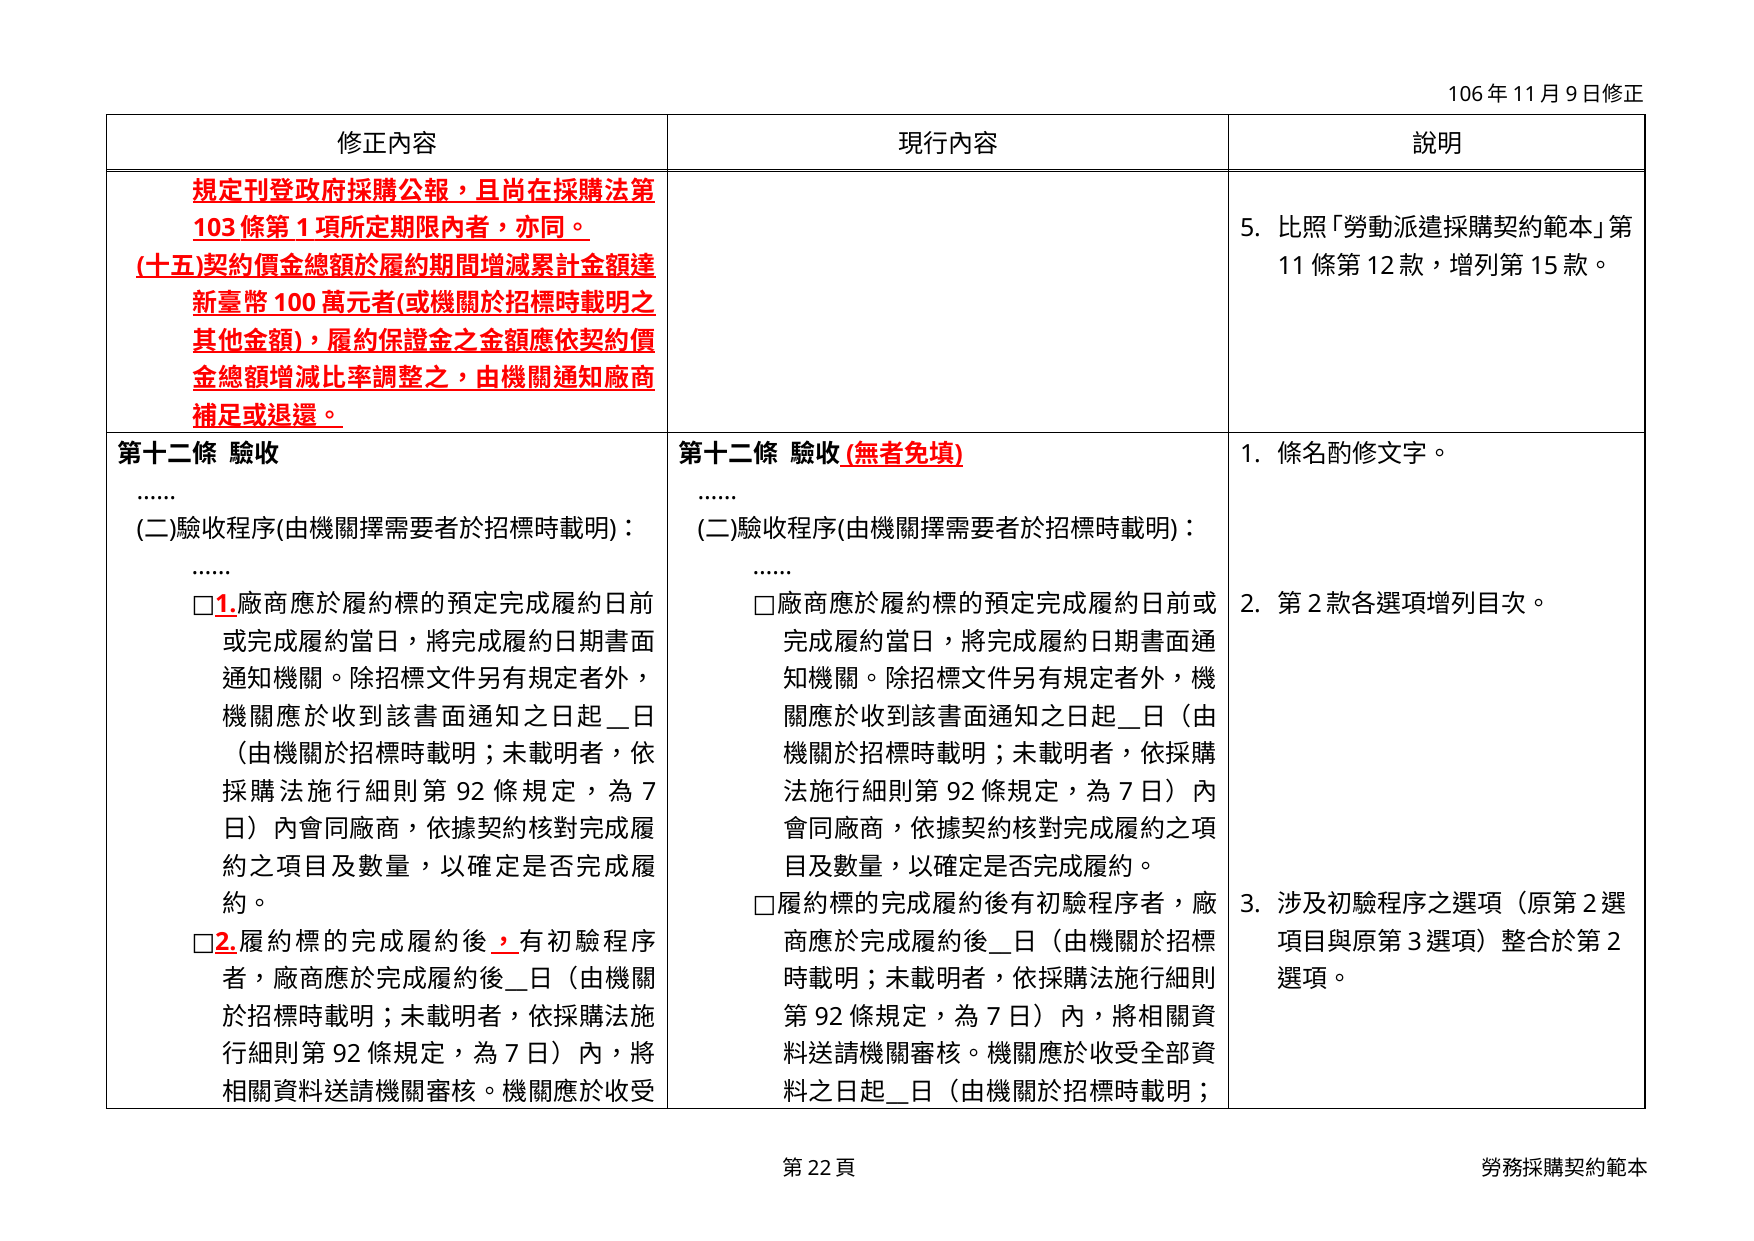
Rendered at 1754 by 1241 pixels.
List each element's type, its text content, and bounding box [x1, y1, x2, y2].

table_cell 條名酌修文字。 第2款各選項增列目次。 涉及初驗程序之選項（原第2選項目與原第3選項）整合於第2選項。 原第4選項移列第3選項，酌修文字。 原第5選項移列第4選項，酌修文字。 參照「資訊服務採購契約範本」第12條第2款第11選項後段，增列第5目。 [1229, 433, 1644, 1108]
table_header 現行內容 [668, 115, 1228, 169]
table_header 修正內容 [107, 115, 667, 169]
table_cell [668, 172, 1228, 432]
table_cell 規定刊登政府採購公報，且尚在採購法第103條第1項所定期限內者，亦同。 (十五)契約價金總額於履約期間增減累計金額達新臺幣100萬元者(或機關於招標時載明之其他金額)，履約保證金之金額應依契約價金總額增減比率調整之，由機關通知廠商補足或退還。 [107, 172, 667, 432]
table_cell 第2款參照「勞動派遣採購契約範本」第11條第2款修正。 第7款參照「財物採購契約範本」第11條第7款修正。 第11款參照「勞動派遣採購契約範本」第11條第9款修正。 第14款依「押標金保證金暨其他擔保作業辦法」第33條之5第3項、第33條之6第3項規定修正。 比照「勞動派遣採購契約範本」第11條第12款，增列第15款。 [1229, 172, 1644, 432]
table_cell 第十二條 驗收 (無者免填) …… (二)驗收程序(由機關擇需要者於招標時載明)： …… □廠商應於履約標的預定完成履約日前或完成履約當日，將完成履約日期書面通知機關。除招標文件另有規定者外，機關應於收到該書面通知之日起__日（由機關於招標時載明；未載明者，依採購法施行細則第92條規定，為7日）內會同廠商，依據契約核對完成履約之項目及數量，以確定是否完成履約。 □履約標的完成履約後有初驗程序者，廠商應於完成履約後__日（由機關於招標時載明；未載明者，依採購法施行細則第92條規定，為7日）內，將相關資料送請機關審核。機關應於收受全部資料之日起__日（由機關於招標時載明； [668, 433, 1228, 1108]
table_cell 第十二條 驗收 …… (二)驗收程序(由機關擇需要者於招標時載明)： …… □1.廠商應於履約標的預定完成履約日前或完成履約當日，將完成履約日期書面通知機關。除招標文件另有規定者外，機關應於收到該書面通知之日起__日（由機關於招標時載明；未載明者，依採購法施行細則第92條規定，為7日）內會同廠商，依據契約核對完成履約之項目及數量，以確定是否完成履約。 □2.履約標的完成履約後，有初驗程序者，廠商應於完成履約後__日（由機關於招標時載明；未載明者，依採購法施行細則第92條規定，為7日）內，將相關資料送請機關審核。機關應於收受 [107, 433, 667, 1108]
table_header 說明 [1229, 115, 1644, 169]
